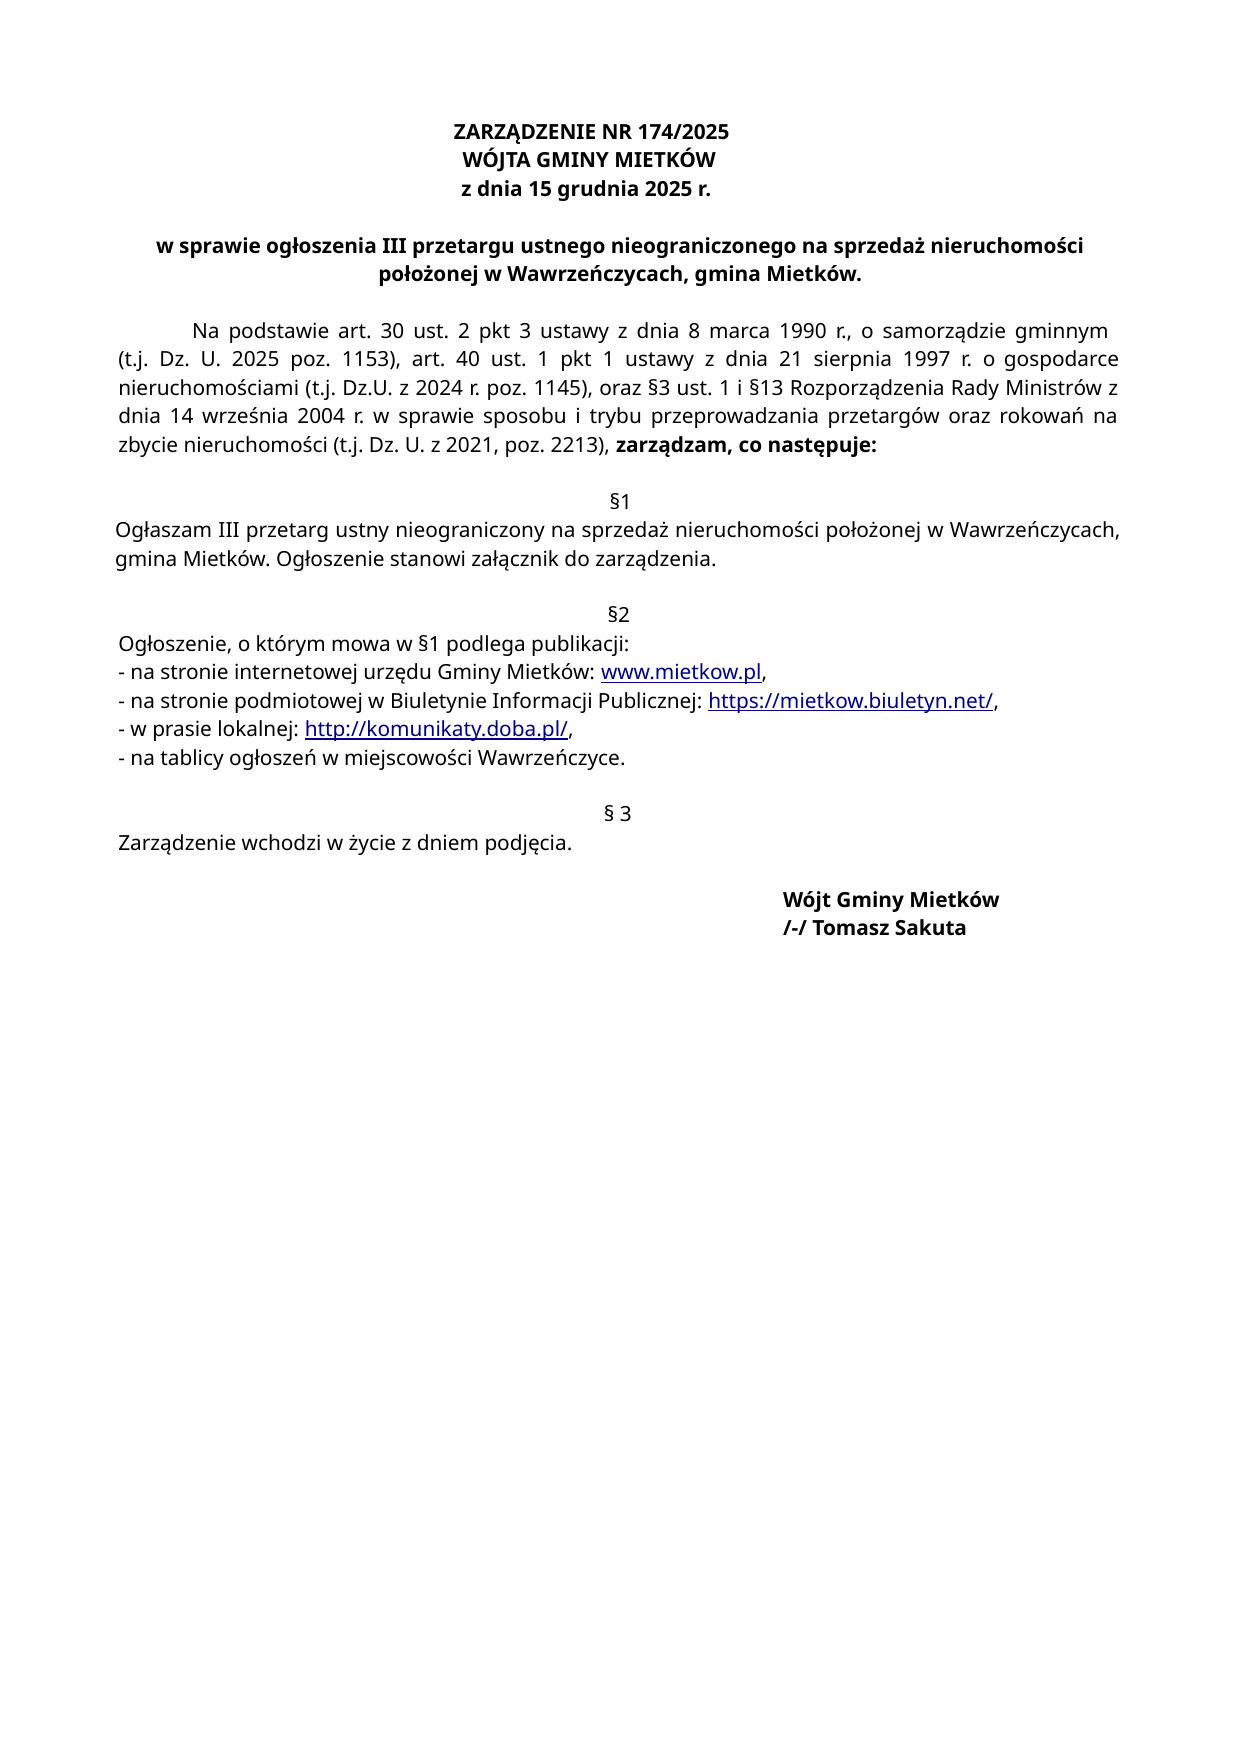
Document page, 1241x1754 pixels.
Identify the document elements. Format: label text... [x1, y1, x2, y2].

text - na stronie podmiotowej w Biuletynie Informacji Publicznej: https://mietkow.biuletyn.net/, [118, 686, 1122, 714]
text Ogłoszenie, o którym mowa w §1 podlega publikacji: [118, 629, 1122, 657]
text § 3 [118, 799, 1122, 828]
text Na podstawie art. 30 ust. 2 pkt 3 ustawy z dnia 8 marca 1990 r., o samorządzie gminnym (t.j. Dz. U. 2025 poz. 1153), art. 40 ust. 1 pkt 1 ustawy z dnia 21 sierpnia 1997 r. o gospodarce nieruchomościami (t.j. Dz.U. z 2024 r. poz. 1145), oraz §3 ust. 1 i §13 Rozporządzenia Rady Ministrów z dnia 14 września 2004 r. w sprawie sposobu i trybu przeprowadzania przetargów oraz rokowań na zbycie nieruchomości (t.j. Dz. U. z 2021, poz. 2213), zarządzam, co następuje: [118, 316, 1119, 458]
text §2 [115, 601, 1122, 629]
text ZARZĄDZENIE NR 174/2025 [118, 117, 1059, 146]
text /-/ Tomasz Sakuta [118, 913, 1122, 942]
text z dnia 15 grudnia 2025 r. [118, 174, 1059, 202]
text Ogłaszam III przetarg ustny nieograniczony na sprzedaż nieruchomości położonej w Wawrzeńczycach, gmina Mietków. Ogłoszenie stanowi załącznik do zarządzenia. [115, 515, 1122, 572]
text - na tablicy ogłoszeń w miejscowości Wawrzeńczyce. [118, 743, 1122, 771]
text Wójt Gminy Mietków [118, 885, 1122, 913]
text WÓJTA GMINY MIETKÓW [118, 146, 1059, 174]
text - na stronie internetowej urzędu Gminy Mietków: www.mietkow.pl, [118, 657, 1122, 686]
text - w prasie lokalnej: http://komunikaty.doba.pl/, [118, 714, 1122, 743]
text w sprawie ogłoszenia III przetargu ustnego nieograniczonego na sprzedaż nieruchomości położonej w Wawrzeńczycach, gmina Mietków. [118, 231, 1122, 288]
text §1 [119, 487, 1122, 515]
text Zarządzenie wchodzi w życie z dniem podjęcia. [118, 828, 1122, 856]
